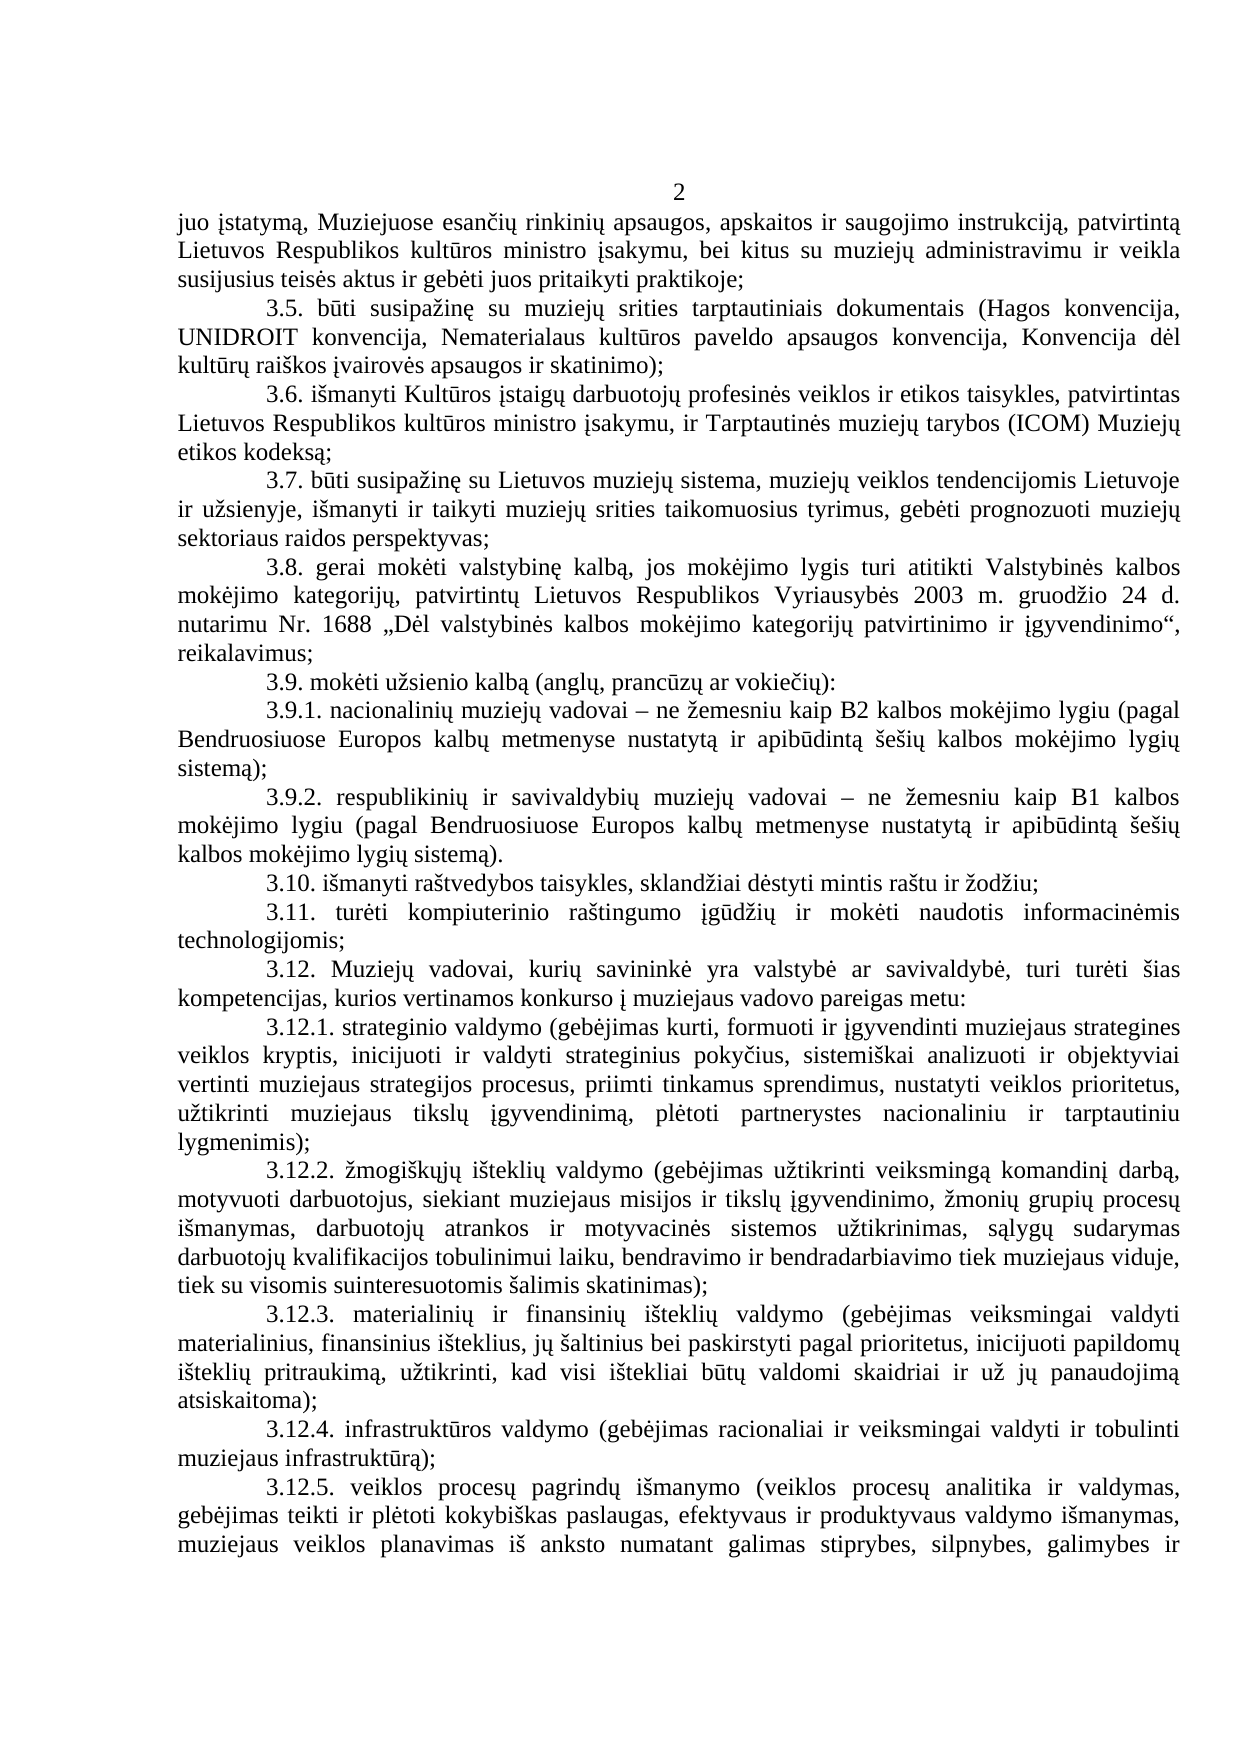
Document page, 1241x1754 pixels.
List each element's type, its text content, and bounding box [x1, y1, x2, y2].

text 3.6. išmanyti Kultūros įstaigų darbuotojų profesinės veiklos ir etikos taisykles, patvirtintas Lietuvos Respublikos kultūros ministro įsakymu, ir Tarptautinės muziejų tarybos (ICOM) Muziejų etikos kodeksą; [177, 379, 1181, 465]
text 3.5. būti susipažinę su muziejų srities tarptautiniais dokumentais (Hagos konvencija, UNIDROIT konvencija, Nematerialaus kultūros paveldo apsaugos konvencija, Konvencija dėl kultūrų raiškos įvairovės apsaugos ir skatinimo); [177, 293, 1181, 379]
text 3.12.2. žmogiškųjų išteklių valdymo (gebėjimas užtikrinti veiksmingą komandinį darbą, motyvuoti darbuotojus, siekiant muziejaus misijos ir tikslų įgyvendinimo, žmonių grupių procesų išmanymas, darbuotojų atrankos ir motyvacinės sistemos užtikrinimas, sąlygų sudarymas darbuotojų kvalifikacijos tobulinimui laiku, bendravimo ir bendradarbiavimo tiek muziejaus viduje, tiek su visomis suinteresuotomis šalimis skatinimas); [177, 1155, 1181, 1299]
text 3.8. gerai mokėti valstybinę kalbą, jos mokėjimo lygis turi atitikti Valstybinės kalbos mokėjimo kategorijų, patvirtintų Lietuvos Respublikos Vyriausybės 2003 m. gruodžio 24 d. nutarimu Nr. 1688 „Dėl valstybinės kalbos mokėjimo kategorijų patvirtinimo ir įgyvendinimo“, reikalavimus; [177, 552, 1181, 667]
text 3.9.1. nacionalinių muziejų vadovai – ne žemesniu kaip B2 kalbos mokėjimo lygiu (pagal Bendruosiuose Europos kalbų metmenyse nustatytą ir apibūdintą šešių kalbos mokėjimo lygių sistemą); [177, 695, 1181, 782]
text 3.12.4. infrastruktūros valdymo (gebėjimas racionaliai ir veiksmingai valdyti ir tobulinti muziejaus infrastruktūrą); [177, 1414, 1181, 1472]
text 3.12.1. strateginio valdymo (gebėjimas kurti, formuoti ir įgyvendinti muziejaus strategines veiklos kryptis, inicijuoti ir valdyti strateginius pokyčius, sistemiškai analizuoti ir objektyviai vertinti muziejaus strategijos procesus, priimti tinkamus sprendimus, nustatyti veiklos prioritetus, užtikrinti muziejaus tikslų įgyvendinimą, plėtoti partnerystes nacionaliniu ir tarptautiniu lygmenimis); [177, 1012, 1181, 1155]
text 3.7. būti susipažinę su Lietuvos muziejų sistema, muziejų veiklos tendencijomis Lietuvoje ir užsienyje, išmanyti ir taikyti muziejų srities taikomuosius tyrimus, gebėti prognozuoti muziejų sektoriaus raidos perspektyvas; [177, 465, 1181, 552]
text 3.10. išmanyti raštvedybos taisykles, sklandžiai dėstyti mintis raštu ir žodžiu; [177, 868, 1181, 897]
text 3.9. mokėti užsienio kalbą (anglų, prancūzų ar vokiečių): [177, 667, 1181, 695]
text 3.12.3. materialinių ir finansinių išteklių valdymo (gebėjimas veiksmingai valdyti materialinius, finansinius išteklius, jų šaltinius bei paskirstyti pagal prioritetus, inicijuoti papildomų išteklių pritraukimą, užtikrinti, kad visi ištekliai būtų valdomi skaidriai ir už jų panaudojimą atsiskaitoma); [177, 1299, 1181, 1414]
text 3.12. Muziejų vadovai, kurių savininkė yra valstybė ar savivaldybė, turi turėti šias kompetencijas, kurios vertinamos konkurso į muziejaus vadovo pareigas metu: [177, 954, 1181, 1012]
text 3.11. turėti kompiuterinio raštingumo įgūdžių ir mokėti naudotis informacinėmis technologijomis; [177, 897, 1181, 954]
text juo įstatymą, Muziejuose esančių rinkinių apsaugos, apskaitos ir saugojimo instrukciją, patvirtintą Lietuvos Respublikos kultūros ministro įsakymu, bei kitus su muziejų administravimu ir veikla susijusius teisės aktus ir gebėti juos pritaikyti praktikoje; [177, 207, 1181, 293]
text 3.9.2. respublikinių ir savivaldybių muziejų vadovai – ne žemesniu kaip B1 kalbos mokėjimo lygiu (pagal Bendruosiuose Europos kalbų metmenyse nustatytą ir apibūdintą šešių kalbos mokėjimo lygių sistemą). [177, 782, 1181, 868]
text 3.12.5. veiklos procesų pagrindų išmanymo (veiklos procesų analitika ir valdymas, gebėjimas teikti ir plėtoti kokybiškas paslaugas, efektyvaus ir produktyvaus valdymo išmanymas, muziejaus veiklos planavimas iš anksto numatant galimas stiprybes, silpnybes, galimybes ir [177, 1472, 1181, 1558]
